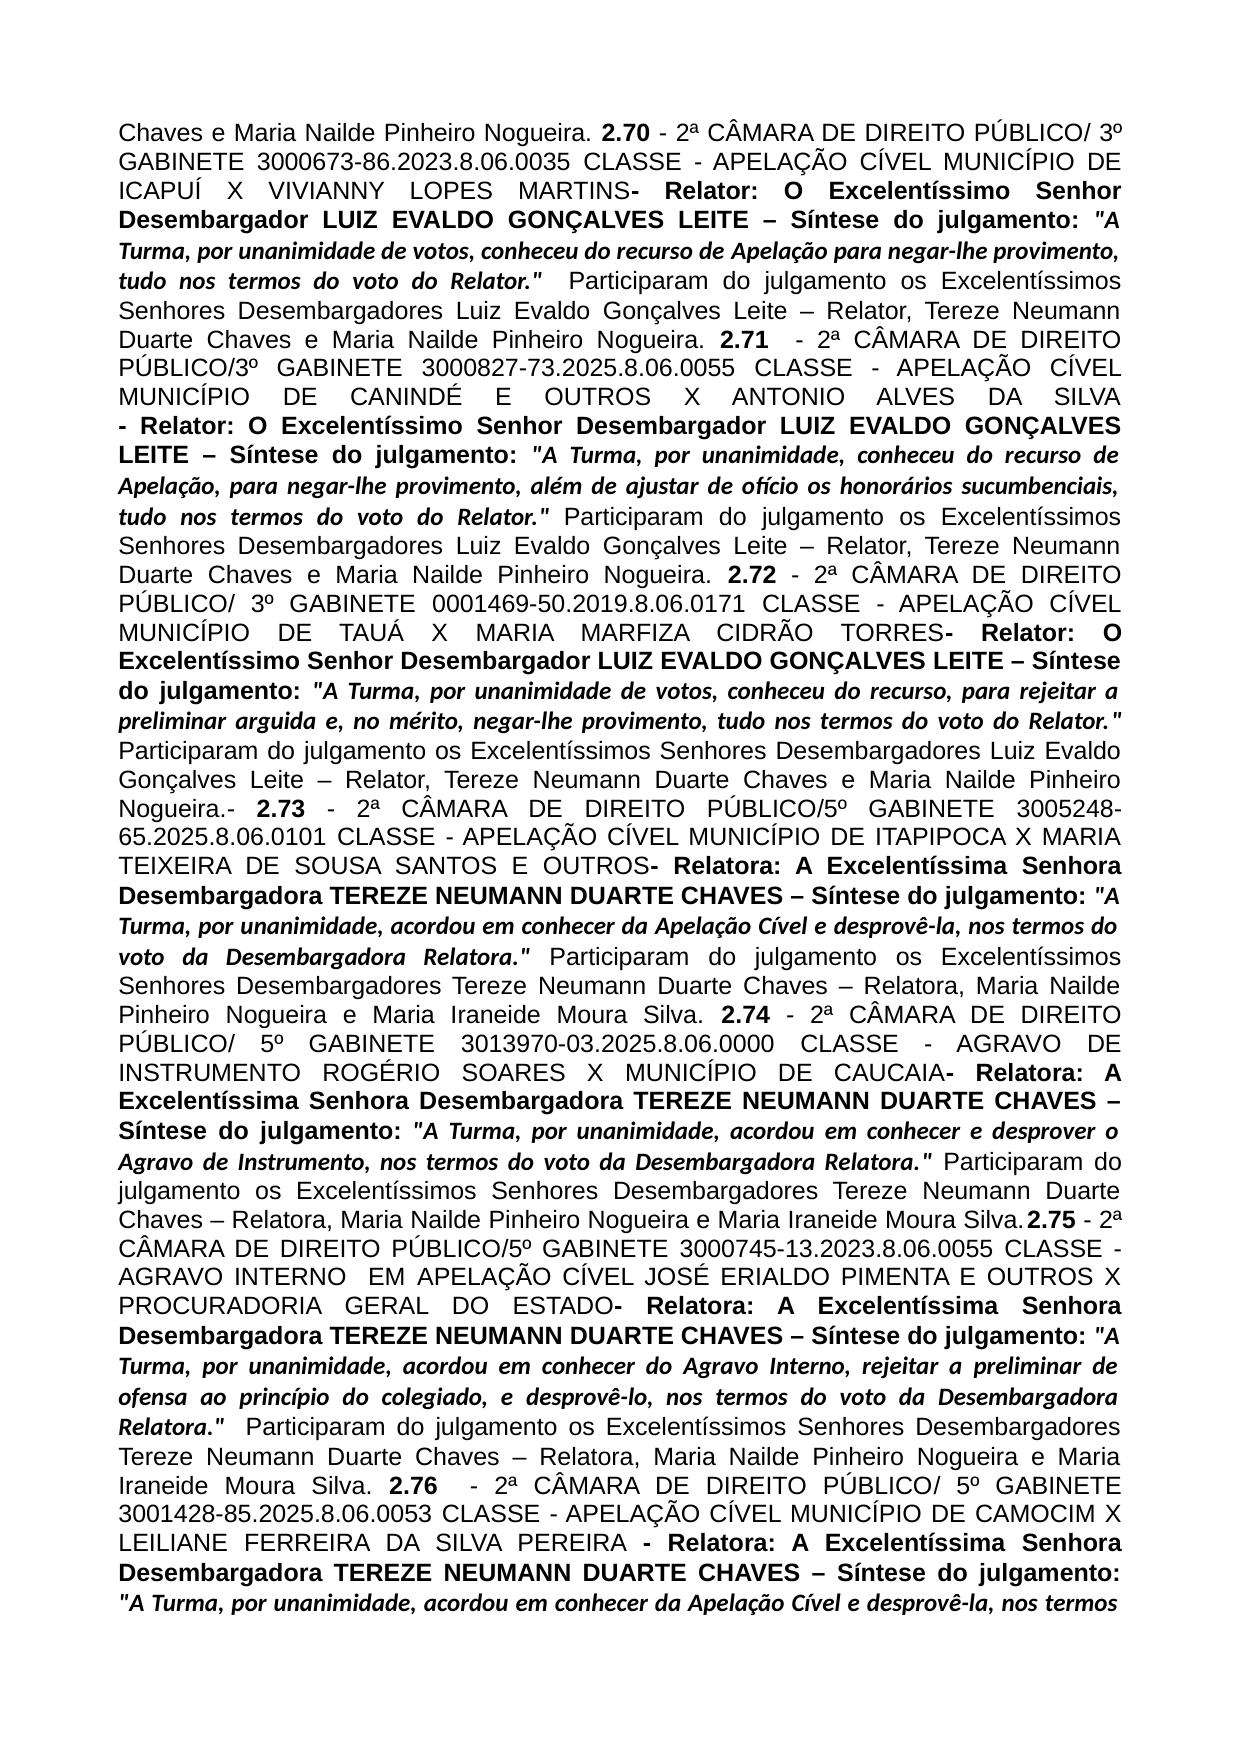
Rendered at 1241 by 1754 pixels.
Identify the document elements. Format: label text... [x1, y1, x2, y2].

text Chaves e Maria Nailde Pinheiro Nogueira. 2.70 - 2ª CÂMARA DE DIREITO PÚBLICO/ 3º GABINETE 3000673-86.2023.8.06.0035 CLASSE - APELAÇÃO CÍVEL MUNICÍPIO DE ICAPUÍ X VIVIANNY LOPES MARTINS- Relator: O Excelentíssimo Senhor Desembargador LUIZ EVALDO GONÇALVES LEITE – Síntese do julgamento: "A Turma, por unanimidade de votos, conheceu do recurso de Apelação para negar-lhe provimento, tudo nos termos do voto do Relator." Participaram do julgamento os Excelentíssimos Senhores Desembargadores Luiz Evaldo Gonçalves Leite – Relator, Tereze Neumann Duarte Chaves e Maria Nailde Pinheiro Nogueira. 2.71 - 2ª CÂMARA DE DIREITO PÚBLICO/3º GABINETE 3000827-73.2025.8.06.0055 CLASSE - APELAÇÃO CÍVEL MUNICÍPIO DE CANINDÉ E OUTROS X ANTONIO ALVES DA SILVA - Relator: O Excelentíssimo Senhor Desembargador LUIZ EVALDO GONÇALVES LEITE – Síntese do julgamento: "A Turma, por unanimidade, conheceu do recurso de Apelação, para negar-lhe provimento, além de ajustar de ofício os honorários sucumbenciais, tudo nos termos do voto do Relator." Participaram do julgamento os Excelentíssimos Senhores Desembargadores Luiz Evaldo Gonçalves Leite – Relator, Tereze Neumann Duarte Chaves e Maria Nailde Pinheiro Nogueira. 2.72 - 2ª CÂMARA DE DIREITO PÚBLICO/ 3º GABINETE 0001469-50.2019.8.06.0171 CLASSE - APELAÇÃO CÍVEL MUNICÍPIO DE TAUÁ X MARIA MARFIZA CIDRÃO TORRES- Relator: O Excelentíssimo Senhor Desembargador LUIZ EVALDO GONÇALVES LEITE – Síntese do julgamento: "A Turma, por unanimidade de votos, conheceu do recurso, para rejeitar a preliminar arguida e, no mérito, negar-lhe provimento, tudo nos termos do voto do Relator." Participaram do julgamento os Excelentíssimos Senhores Desembargadores Luiz Evaldo Gonçalves Leite – Relator, Tereze Neumann Duarte Chaves e Maria Nailde Pinheiro Nogueira.- 2.73 - 2ª CÂMARA DE DIREITO PÚBLICO/5º GABINETE 3005248-65.2025.8.06.0101 CLASSE - APELAÇÃO CÍVEL MUNICÍPIO DE ITAPIPOCA X MARIA TEIXEIRA DE SOUSA SANTOS E OUTROS- Relatora: A Excelentíssima Senhora Desembargadora TEREZE NEUMANN DUARTE CHAVES – Síntese do julgamento: "A Turma, por unanimidade, acordou em conhecer da Apelação Cível e desprovê-la, nos termos do voto da Desembargadora Relatora." Participaram do julgamento os Excelentíssimos Senhores Desembargadores Tereze Neumann Duarte Chaves – Relatora, Maria Nailde Pinheiro Nogueira e Maria Iraneide Moura Silva. 2.74 - 2ª CÂMARA DE DIREITO PÚBLICO/ 5º GABINETE 3013970-03.2025.8.06.0000 CLASSE - AGRAVO DE INSTRUMENTO ROGÉRIO SOARES X MUNICÍPIO DE CAUCAIA- Relatora: A Excelentíssima Senhora Desembargadora TEREZE NEUMANN DUARTE CHAVES – Síntese do julgamento: "A Turma, por unanimidade, acordou em conhecer e desprover o Agravo de Instrumento, nos termos do voto da Desembargadora Relatora." Participaram do julgamento os Excelentíssimos Senhores Desembargadores Tereze Neumann Duarte Chaves – Relatora, Maria Nailde Pinheiro Nogueira e Maria Iraneide Moura Silva.2.75 - 2ª CÂMARA DE DIREITO PÚBLICO/5º GABINETE 3000745-13.2023.8.06.0055 CLASSE - AGRAVO INTERNO EM APELAÇÃO CÍVEL JOSÉ ERIALDO PIMENTA E OUTROS X PROCURADORIA GERAL DO ESTADO- Relatora: A Excelentíssima Senhora Desembargadora TEREZE NEUMANN DUARTE CHAVES – Síntese do julgamento: "A Turma, por unanimidade, acordou em conhecer do Agravo Interno, rejeitar a preliminar de ofensa ao princípio do colegiado, e desprovê-lo, nos termos do voto da Desembargadora Relatora." Participaram do julgamento os Excelentíssimos Senhores Desembargadores Tereze Neumann Duarte Chaves – Relatora, Maria Nailde Pinheiro Nogueira e Maria Iraneide Moura Silva. 2.76 - 2ª CÂMARA DE DIREITO PÚBLICO/ 5º GABINETE 3001428-85.2025.8.06.0053 CLASSE - APELAÇÃO CÍVEL MUNICÍPIO DE CAMOCIM X LEILIANE FERREIRA DA SILVA PEREIRA - Relatora: A Excelentíssima Senhora Desembargadora TEREZE NEUMANN DUARTE CHAVES – Síntese do julgamento: "A Turma, por unanimidade, acordou em conhecer da Apelação Cível e desprovê-la, nos termos [118, 118, 1122, 1618]
